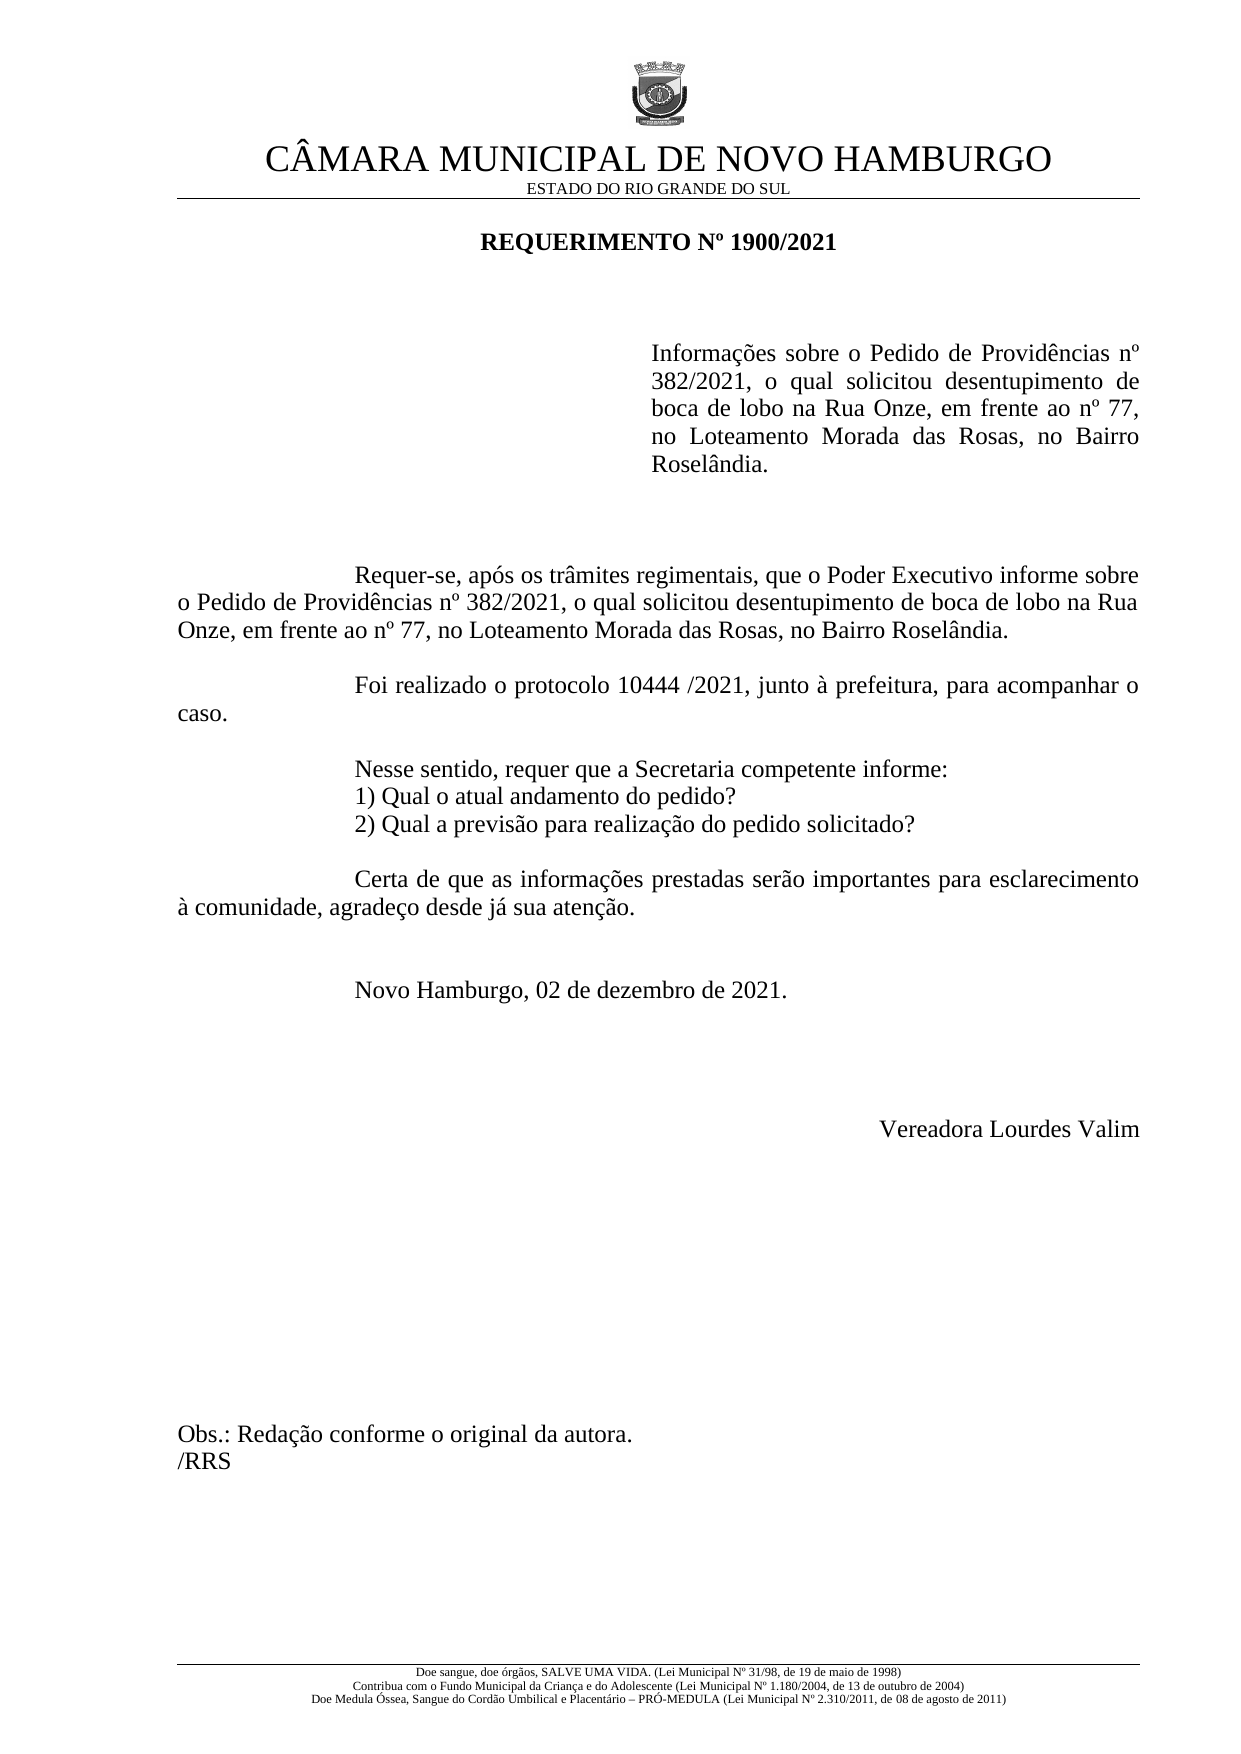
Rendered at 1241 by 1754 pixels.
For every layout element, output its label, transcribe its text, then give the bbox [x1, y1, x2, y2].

text 2) Qual a previsão para realização do pedido solicitado? [177, 810, 1140, 838]
text Obs.: Redação conforme o original da autora. [177, 1420, 1140, 1447]
text REQUERIMENTO Nº 1900/2021 [177, 228, 1140, 256]
title Informações sobre o Pedido de Providências nº 382/2021, o qual solicitou desentupimento de boca de lobo na Rua Onze, em frente ao nº 77, no Loteamento Morada das Rosas, no Bairro Roselândia. [651, 339, 1140, 478]
text 1) Qual o atual andamento do pedido? [177, 782, 1140, 810]
text Vereadora Lourdes Valim [177, 1115, 1140, 1143]
text /RRS [177, 1447, 1140, 1475]
text Certa de que as informações prestadas serão importantes para esclarecimento à comunidade, agradeço desde já sua atenção. [177, 866, 1140, 921]
text Foi realizado o protocolo 10444 /2021, junto à prefeitura, para acompanhar o caso. [177, 672, 1140, 727]
text Requer-se, após os trâmites regimentais, que o Poder Executivo informe sobre o Pedido de Providências nº 382/2021, o qual solicitou desentupimento de boca de lobo na Rua Onze, em frente ao nº 77, no Loteamento Morada das Rosas, no Bairro Roselândia. [177, 561, 1140, 644]
text Nesse sentido, requer que a Secretaria competente informe: [177, 755, 1140, 782]
text Novo Hamburgo, 02 de dezembro de 2021. [177, 976, 1140, 1004]
